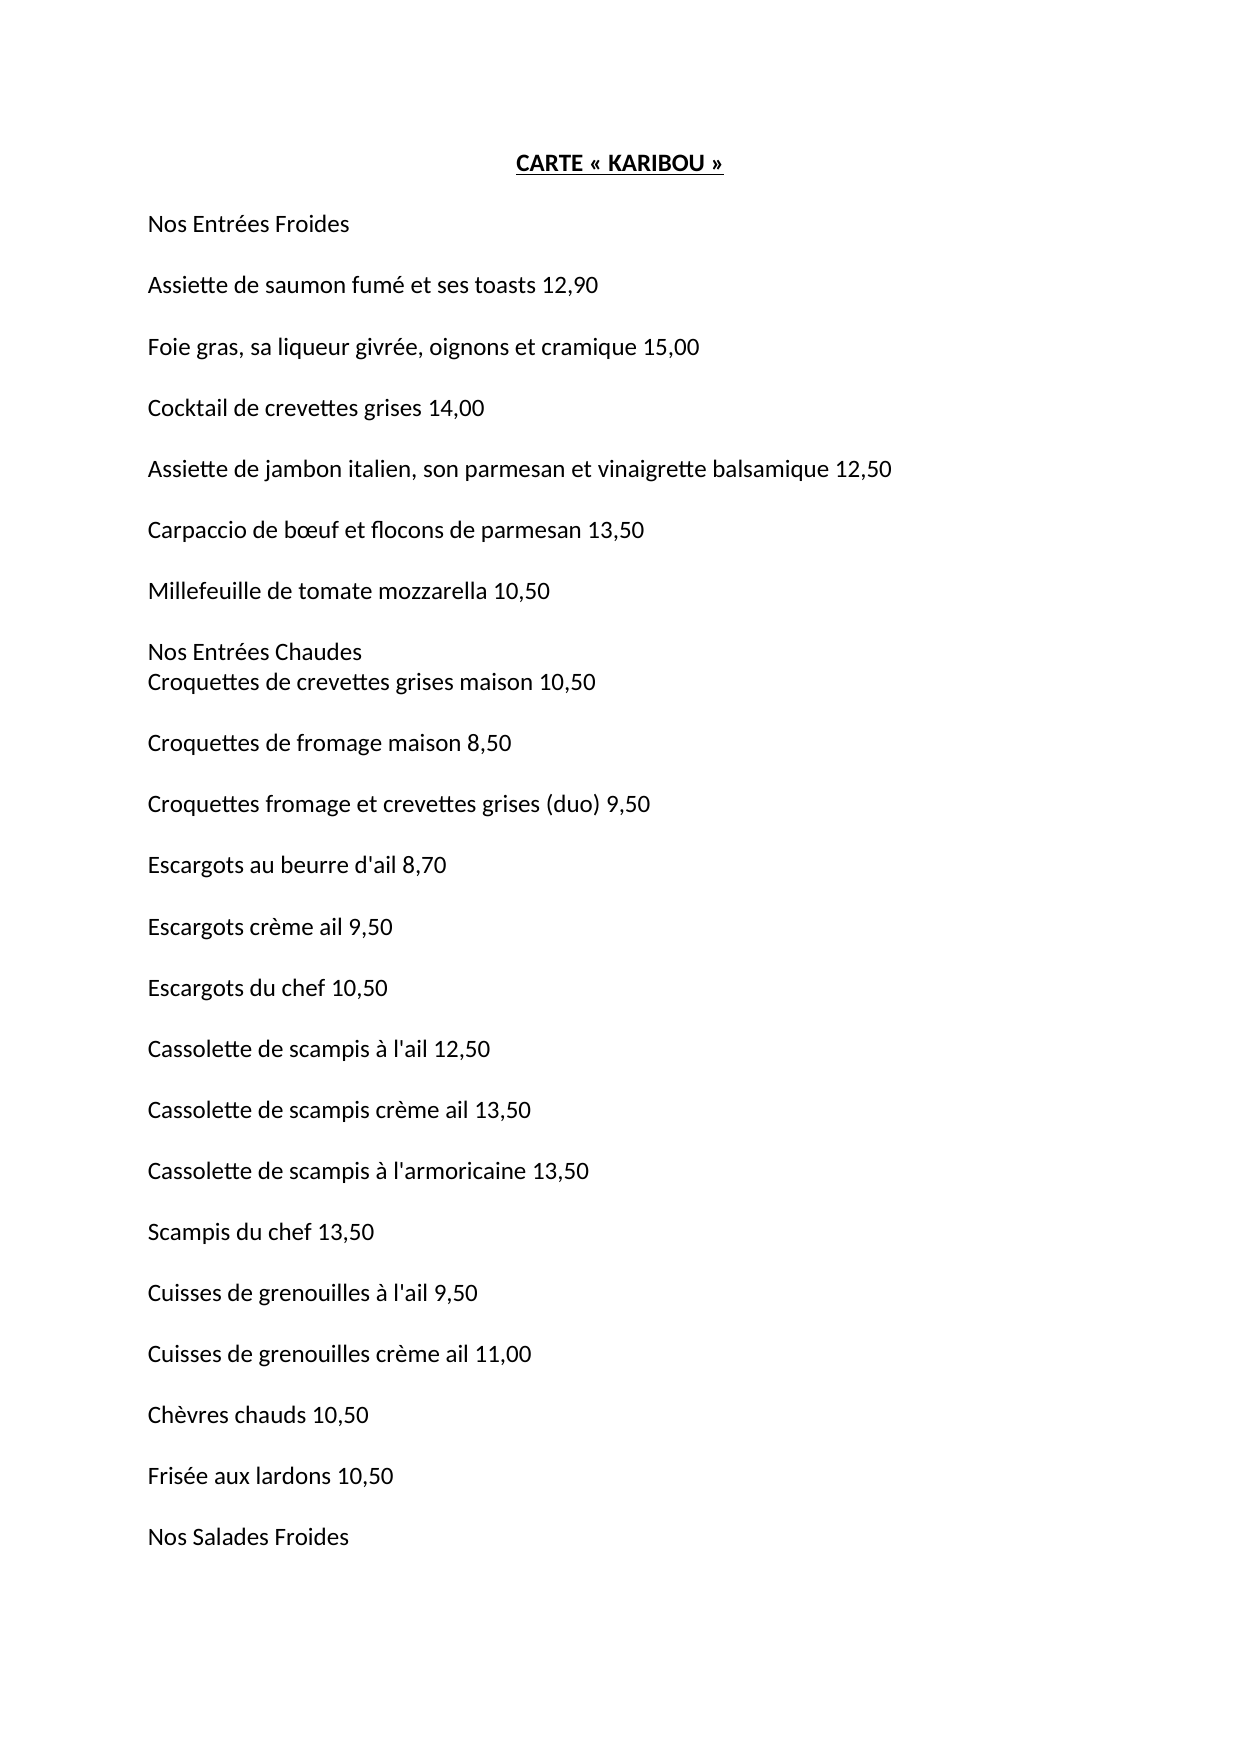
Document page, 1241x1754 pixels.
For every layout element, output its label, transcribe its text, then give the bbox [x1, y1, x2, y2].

text Nos Entrées Froides [148, 209, 1093, 239]
text Frisée aux lardons 10,50 [148, 1460, 1093, 1491]
text Scampis du chef 13,50 [148, 1216, 1093, 1246]
text Croquettes de fromage maison 8,50 [148, 727, 1093, 758]
text Chèvres chauds 10,50 [148, 1399, 1093, 1429]
text Assiette de saumon fumé et ses toasts 12,90 [148, 270, 1093, 300]
text Cassolette de scampis crème ail 13,50 [148, 1094, 1093, 1124]
text Cassolette de scampis à l'ail 12,50 [148, 1033, 1093, 1063]
text Nos Salades Froides [148, 1521, 1093, 1552]
text Carpaccio de bœuf et flocons de parmesan 13,50 [148, 514, 1093, 544]
text Escargots au beurre d'ail 8,70 [148, 849, 1093, 880]
text Assiette de jambon italien, son parmesan et vinaigrette balsamique 12,50 [148, 453, 1093, 483]
text Escargots du chef 10,50 [148, 972, 1093, 1002]
text Croquettes fromage et crevettes grises (duo) 9,50 [148, 788, 1093, 819]
text Cassolette de scampis à l'armoricaine 13,50 [148, 1155, 1093, 1185]
text Nos Entrées Chaudes [148, 636, 1093, 666]
text Cuisses de grenouilles crème ail 11,00 [148, 1338, 1093, 1368]
text CARTE « KARIBOU » [148, 148, 1093, 178]
text Millefeuille de tomate mozzarella 10,50 [148, 575, 1093, 605]
text Croquettes de crevettes grises maison 10,50 [148, 666, 1093, 697]
text Cuisses de grenouilles à l'ail 9,50 [148, 1277, 1093, 1307]
text Cocktail de crevettes grises 14,00 [148, 392, 1093, 422]
text Foie gras, sa liqueur givrée, oignons et cramique 15,00 [148, 331, 1093, 361]
text Escargots crème ail 9,50 [148, 911, 1093, 941]
